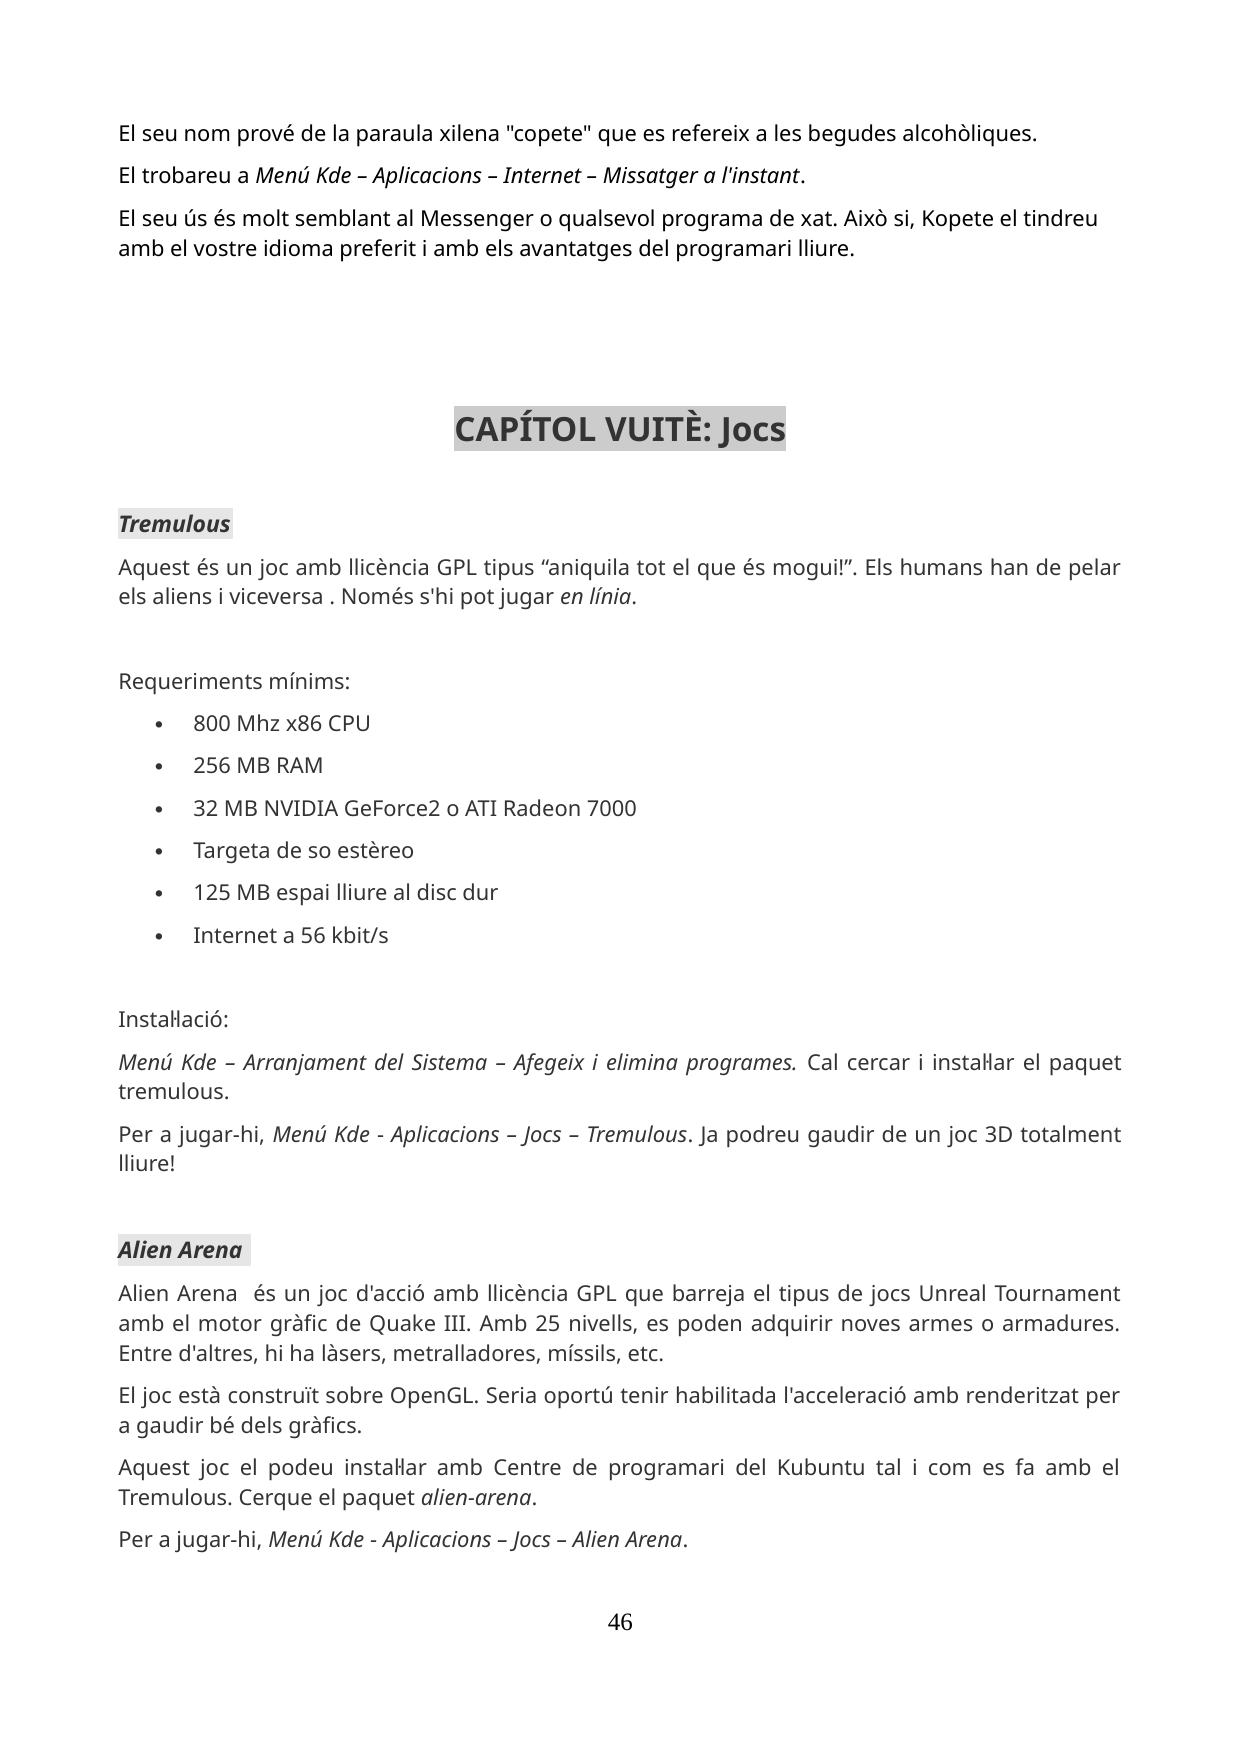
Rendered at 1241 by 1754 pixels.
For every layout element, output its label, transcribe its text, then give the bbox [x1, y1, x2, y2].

text El trobareu a Menú Kde – Aplicacions – Internet – Missatger a l'instant. [118, 160, 1122, 190]
text El seu ús és molt semblant al Messenger o qualsevol programa de xat. Això si, Kopete el tindreu amb el vostre idioma preferit i amb els avantatges del programari lliure. [118, 203, 1122, 262]
text Aquest és un joc amb llicència GPL tipus “aniquila tot el que és mogui!”. Els humans han de pelar els aliens i viceversa . Només s'hi pot jugar en línia. [118, 551, 1122, 611]
text Alien Arena [118, 1234, 1122, 1266]
text Alien Arena és un joc d'acció amb llicència GPL que barreja el tipus de jocs Unreal Tournament amb el motor gràfic de Quake III. Amb 25 nivells, es poden adquirir noves armes o armadures. Entre d'altres, hi ha làsers, metralladores, míssils, etc. [118, 1278, 1122, 1367]
list 32 MB NVIDIA GeForce2 o ATI Radeon 7000 [156, 793, 1122, 822]
text Instal·lació: [118, 1004, 1122, 1034]
list Internet a 56 kbit/s [156, 919, 1122, 949]
text Per a jugar-hi, Menú Kde - Aplicacions – Jocs – Alien Arena. [118, 1524, 1122, 1554]
text Per a jugar-hi, Menú Kde - Aplicacions – Jocs – Tremulous. Ja podreu gaudir de un joc 3D totalment lliure! [118, 1118, 1122, 1178]
text El joc està construït sobre OpenGL. Seria oportú tenir habilitada l'acceleració amb renderitzat per a gaudir bé dels gràfics. [118, 1380, 1122, 1439]
text Menú Kde – Arranjament del Sistema – Afegeix i elimina programes. Cal cercar i instal·lar el paquet tremulous. [118, 1046, 1122, 1106]
text CAPÍTOL VUITÈ: Jocs [118, 406, 1122, 451]
text Aquest joc el podeu instal·lar amb Centre de programari del Kubuntu tal i com es fa amb el Tremulous. Cerque el paquet alien-arena. [118, 1452, 1122, 1512]
text Requeriments mínims: [118, 666, 1122, 696]
list Targeta de so estèreo [156, 835, 1122, 865]
text Tremulous [118, 508, 1122, 539]
list 125 MB espai lliure al disc dur [156, 877, 1122, 907]
text El seu nom prové de la paraula xilena "copete" que es refereix a les begudes alcohòliques. [118, 118, 1122, 148]
list 256 MB RAM [156, 750, 1122, 780]
list 800 Mhz x86 CPU [156, 708, 1122, 738]
